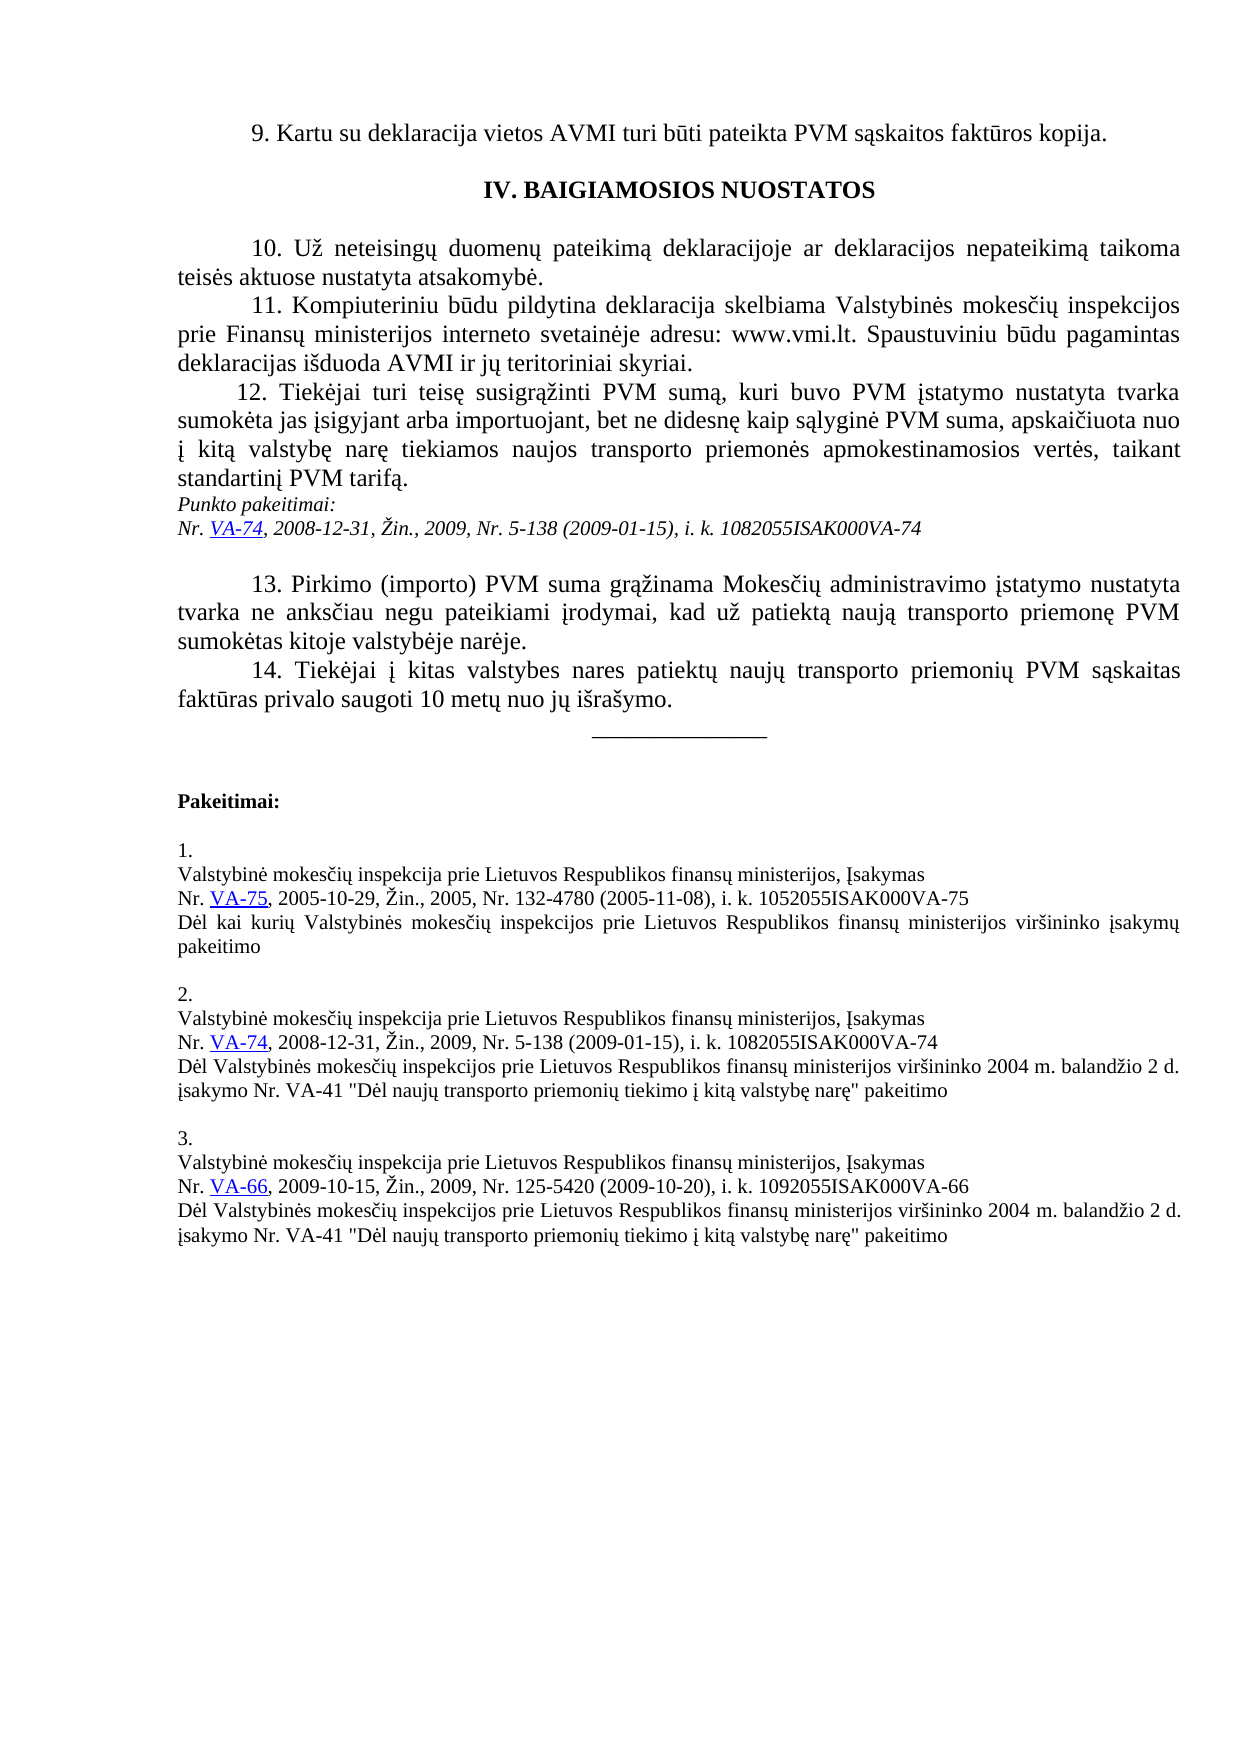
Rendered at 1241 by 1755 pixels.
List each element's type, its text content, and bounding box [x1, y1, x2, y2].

text 9. Kartu su deklaracija vietos AVMI turi būti pateikta PVM sąskaitos faktūros kopija. [177, 118, 1181, 147]
text 10. Už neteisingų duomenų pateikimą deklaracijoje ar deklaracijos nepateikimą taikoma teisės aktuose nustatyta atsakomybė. [177, 233, 1181, 291]
text Nr. VA-66, 2009-10-15, Žin., 2009, Nr. 125-5420 (2009-10-20), i. k. 1092055ISAK000VA-66 [177, 1174, 1181, 1198]
text Nr. VA-74, 2008-12-31, Žin., 2009, Nr. 5-138 (2009-01-15), i. k. 1082055ISAK000VA-74 [177, 1030, 1181, 1054]
text IV. BAIGIAMOSIOS NUOSTATOS [177, 176, 1181, 204]
text 13. Pirkimo (importo) PVM suma grąžinama Mokesčių administravimo įstatymo nustatyta tvarka ne anksčiau negu pateikiami įrodymai, kad už patiektą naują transporto priemonę PVM sumokėtas kitoje valstybėje narėje. [177, 569, 1181, 655]
text Valstybinė mokesčių inspekcija prie Lietuvos Respublikos finansų ministerijos, Įsakymas [177, 1006, 1181, 1030]
text 2. [177, 982, 1181, 1006]
text 14. Tiekėjai į kitas valstybes nares patiektų naujų transporto priemonių PVM sąskaitas faktūras privalo saugoti 10 metų nuo jų išrašymo. [177, 655, 1181, 712]
text Valstybinė mokesčių inspekcija prie Lietuvos Respublikos finansų ministerijos, Įsakymas [177, 1150, 1181, 1174]
text Punkto pakeitimai: [177, 492, 1181, 516]
text Dėl kai kurių Valstybinės mokesčių inspekcijos prie Lietuvos Respublikos finansų ministerijos viršininko įsakymų pakeitimo [177, 910, 1181, 958]
text 3. [177, 1126, 1181, 1150]
text Nr. VA-74, 2008-12-31, Žin., 2009, Nr. 5-138 (2009-01-15), i. k. 1082055ISAK000VA-74 [177, 516, 1181, 540]
text Pakeitimai: [177, 789, 1181, 813]
text Nr. VA-75, 2005-10-29, Žin., 2005, Nr. 132-4780 (2005-11-08), i. k. 1052055ISAK000VA-75 [177, 886, 1181, 910]
text Valstybinė mokesčių inspekcija prie Lietuvos Respublikos finansų ministerijos, Įsakymas [177, 862, 1181, 886]
text 12. Tiekėjai turi teisę susigrąžinti PVM sumą, kuri buvo PVM įstatymo nustatyta tvarka sumokėta jas įsigyjant arba importuojant, bet ne didesnę kaip sąlyginė PVM suma, apskaičiuota nuo į kitą valstybę narę tiekiamos naujos transporto priemonės apmokestinamosios vertės, taikant standartinį PVM tarifą. [177, 377, 1181, 492]
text Dėl Valstybinės mokesčių inspekcijos prie Lietuvos Respublikos finansų ministerijos viršininko 2004 m. balandžio 2 d. įsakymo Nr. VA-41 "Dėl naujų transporto priemonių tiekimo į kitą valstybę narę" pakeitimo [177, 1054, 1181, 1102]
text Dėl Valstybinės mokesčių inspekcijos prie Lietuvos Respublikos finansų ministerijos viršininko 2004 m. balandžio 2 d. įsakymo Nr. VA-41 "Dėl naujų transporto priemonių tiekimo į kitą valstybę narę" pakeitimo [177, 1198, 1181, 1247]
text 11. Kompiuteriniu būdu pildytina deklaracija skelbiama Valstybinės mokesčių inspekcijos prie Finansų ministerijos interneto svetainėje adresu: www.vmi.lt. Spaustuviniu būdu pagamintas deklaracijas išduoda AVMI ir jų teritoriniai skyriai. [177, 291, 1181, 377]
text 1. [177, 837, 1181, 862]
text ______________ [177, 712, 1181, 741]
